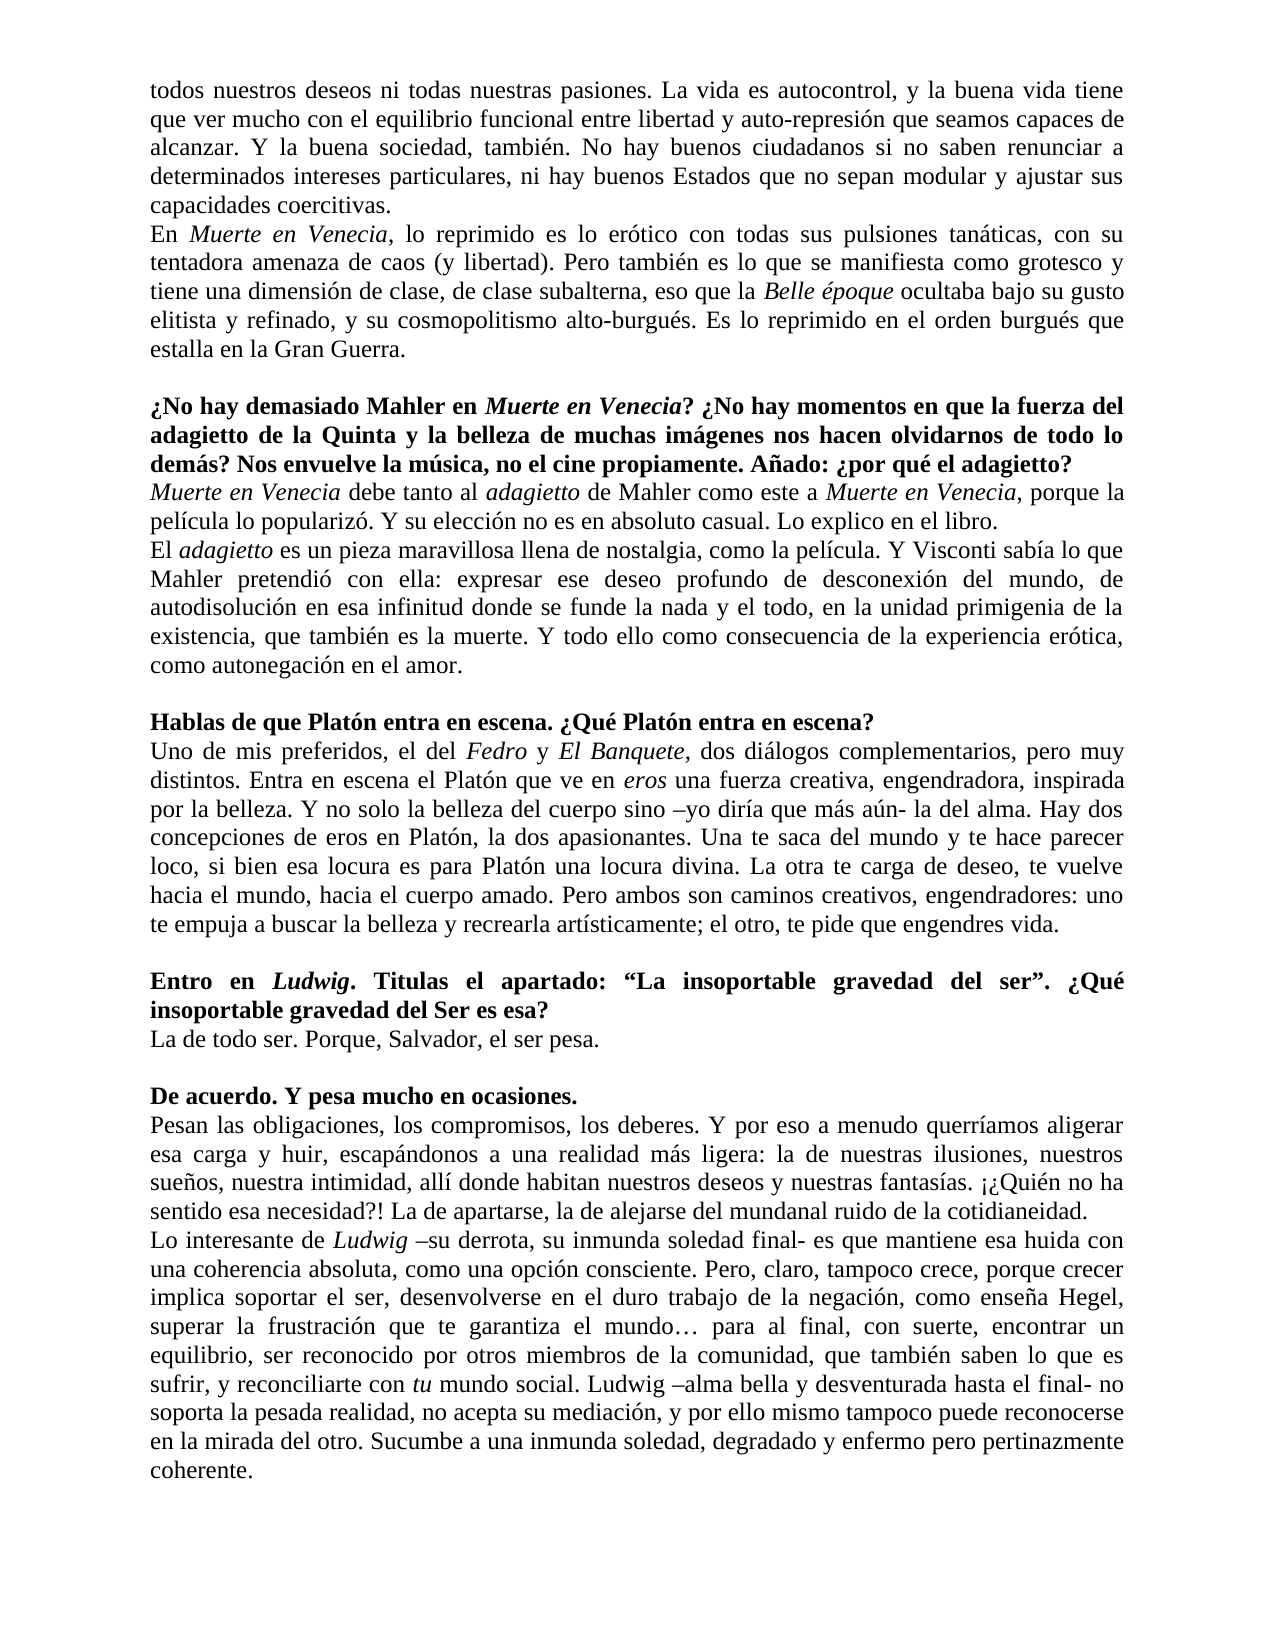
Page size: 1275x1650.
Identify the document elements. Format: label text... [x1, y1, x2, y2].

text Pesan las obligaciones, los compromisos, los deberes. Y por eso a menudo querríamos aligerar esa carga y huir, escapándonos a una realidad más ligera: la de nuestras ilusiones, nuestros sueños, nuestra intimidad, allí donde habitan nuestros deseos y nuestras fantasías. ¡¿Quién no ha sentido esa necesidad?! La de apartarse, la de alejarse del mundanal ruido de la cotidianeidad. [150, 1110, 1125, 1225]
text En Muerte en Venecia, lo reprimido es lo erótico con todas sus pulsiones tanáticas, con su tentadora amenaza de caos (y libertad). Pero también es lo que se manifiesta como grotesco y tiene una dimensión de clase, de clase subalterna, eso que la Belle époque ocultaba bajo su gusto elitista y refinado, y su cosmopolitismo alto-burgués. Es lo reprimido en el orden burgués que estalla en la Gran Guerra. [150, 219, 1125, 362]
text La de todo ser. Porque, Salvador, el ser pesa. [150, 1024, 1125, 1052]
text todos nuestros deseos ni todas nuestras pasiones. La vida es autocontrol, y la buena vida tiene que ver mucho con el equilibrio funcional entre libertad y auto-represión que seamos capaces de alcanzar. Y la buena sociedad, también. No hay buenos ciudadanos si no saben renunciar a determinados intereses particulares, ni hay buenos Estados que no sepan modular y ajustar sus capacidades coercitivas. [150, 75, 1125, 219]
text Hablas de que Platón entra en escena. ¿Qué Platón entra en escena? [150, 707, 1125, 736]
text Muerte en Venecia debe tanto al adagietto de Mahler como este a Muerte en Venecia, porque la película lo popularizó. Y su elección no es en absoluto casual. Lo explico en el libro. [150, 477, 1125, 535]
text ¿No hay demasiado Mahler en Muerte en Venecia? ¿No hay momentos en que la fuerza del adagietto de la Quinta y la belleza de muchas imágenes nos hacen olvidarnos de todo lo demás? Nos envuelve la música, no el cine propiamente. Añado: ¿por qué el adagietto? [150, 391, 1125, 477]
text Entro en Ludwig. Titulas el apartado: “La insoportable gravedad del ser”. ¿Qué insoportable gravedad del Ser es esa? [150, 966, 1125, 1024]
text Uno de mis preferidos, el del Fedro y El Banquete, dos diálogos complementarios, pero muy distintos. Entra en escena el Platón que ve en eros una fuerza creativa, engendradora, inspirada por la belleza. Y no solo la belleza del cuerpo sino –yo diría que más aún- la del alma. Hay dos concepciones de eros en Platón, la dos apasionantes. Una te saca del mundo y te hace parecer loco, si bien esa locura es para Platón una locura divina. La otra te carga de deseo, te vuelve hacia el mundo, hacia el cuerpo amado. Pero ambos son caminos creativos, engendradores: uno te empuja a buscar la belleza y recrearla artísticamente; el otro, te pide que engendres vida. [150, 736, 1125, 937]
text Lo interesante de Ludwig –su derrota, su inmunda soledad final- es que mantiene esa huida con una coherencia absoluta, como una opción consciente. Pero, claro, tampoco crece, porque crecer implica soportar el ser, desenvolverse en el duro trabajo de la negación, como enseña Hegel, superar la frustración que te garantiza el mundo… para al final, con suerte, encontrar un equilibrio, ser reconocido por otros miembros de la comunidad, que también saben lo que es sufrir, y reconciliarte con tu mundo social. Ludwig –alma bella y desventurada hasta el final- no soporta la pesada realidad, no acepta su mediación, y por ello mismo tampoco puede reconocerse en la mirada del otro. Sucumbe a una inmunda soledad, degradado y enfermo pero pertinazmente coherente. [150, 1225, 1125, 1484]
text De acuerdo. Y pesa mucho en ocasiones. [150, 1081, 1125, 1110]
text El adagietto es un pieza maravillosa llena de nostalgia, como la película. Y Visconti sabía lo que Mahler pretendió con ella: expresar ese deseo profundo de desconexión del mundo, de autodisolución en esa infinitud donde se funde la nada y el todo, en la unidad primigenia de la existencia, que también es la muerte. Y todo ello como consecuencia de la experiencia erótica, como autonegación en el amor. [150, 535, 1125, 679]
